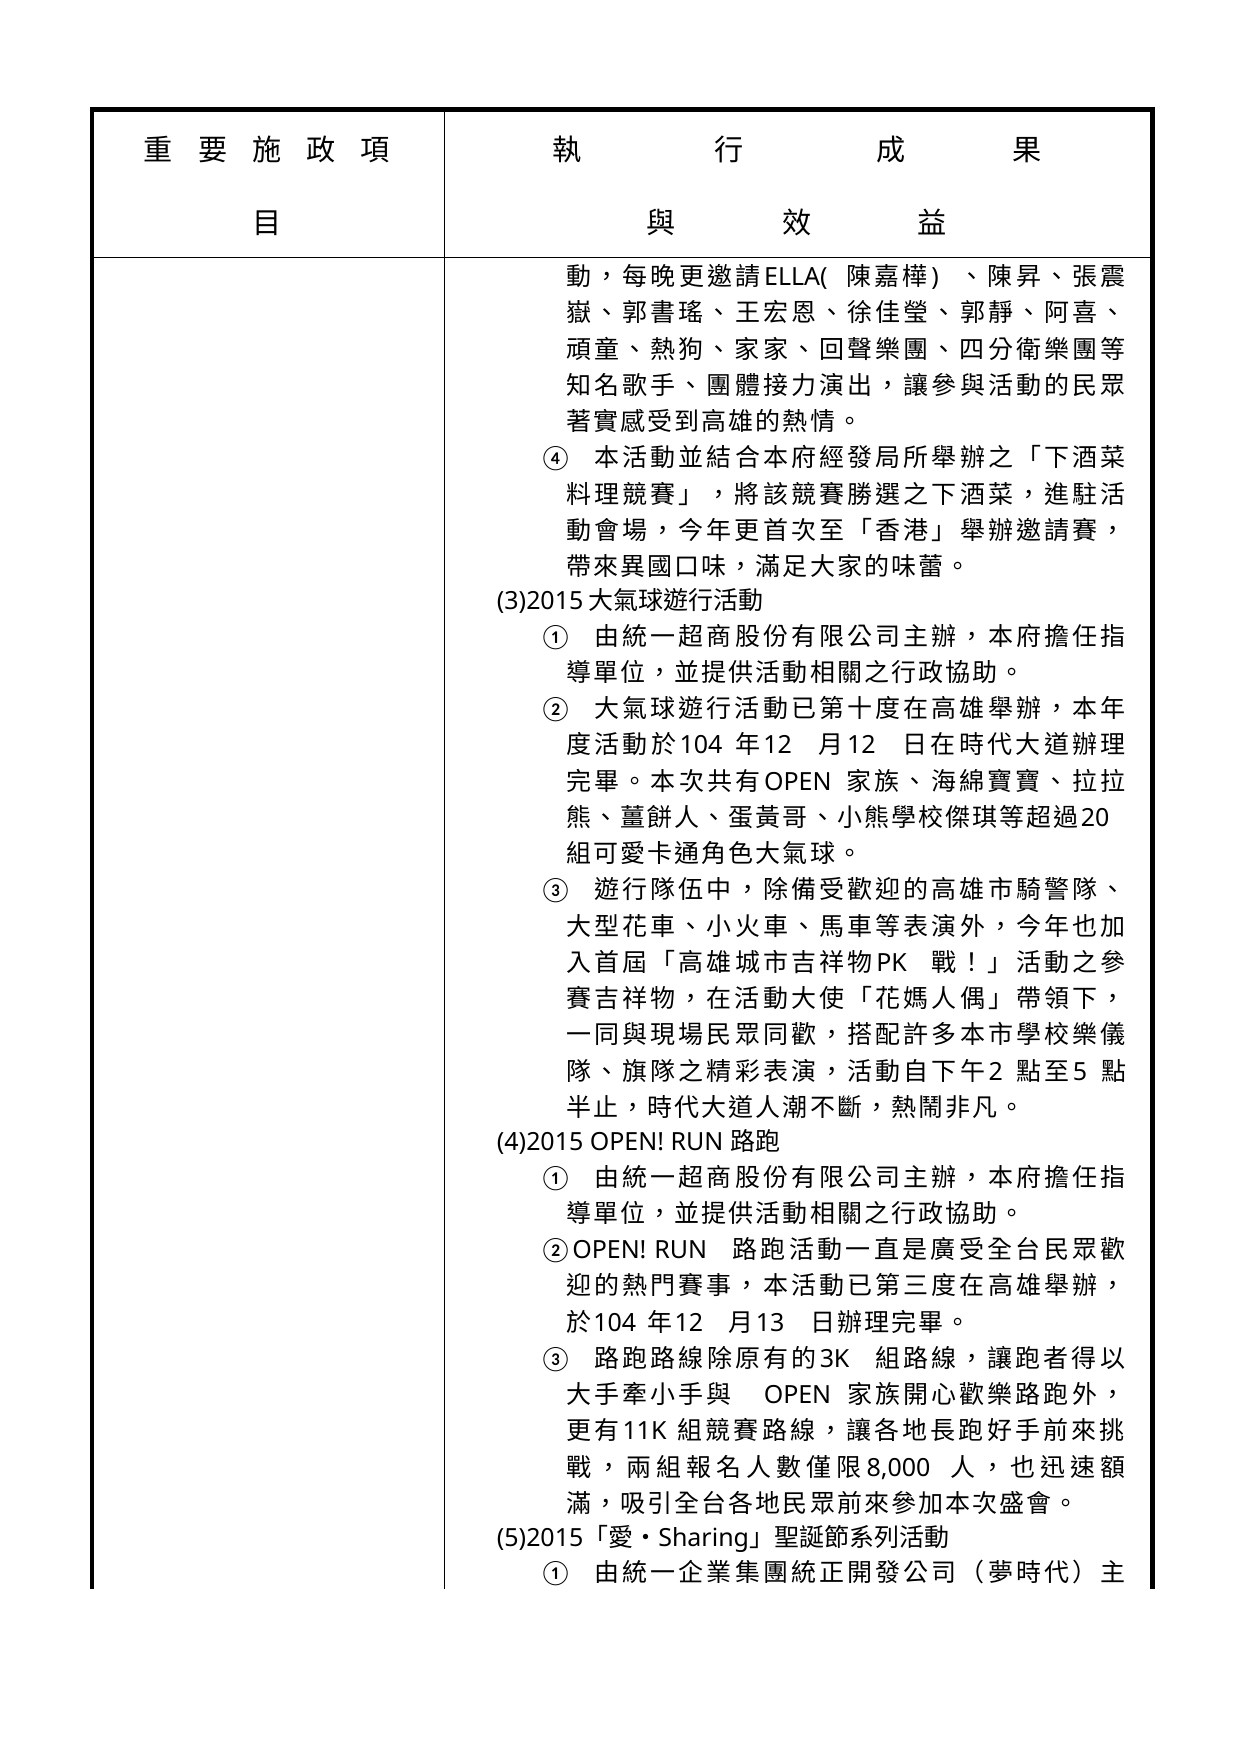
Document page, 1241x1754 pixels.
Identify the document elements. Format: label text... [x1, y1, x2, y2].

table_cell 動，每晚更邀請ELLA(陳嘉樺)、陳昇、張震嶽、郭書瑤、王宏恩、徐佳瑩、郭靜、阿喜、頑童、熱狗、家家、回聲樂團、四分衛樂團等知名歌手、團體接力演出，讓參與活動的民眾著實感受到高雄的熱情。 ④本活動並結合本府經發局所舉辦之「下酒菜料理競賽」，將該競賽勝選之下酒菜，進駐活動會場，今年更首次至「香港」舉辦邀請賽，帶來異國口味，滿足大家的味蕾。 (3)2015大氣球遊行活動 ①由統一超商股份有限公司主辦，本府擔任指導單位，並提供活動相關之行政協助。 ②大氣球遊行活動已第十度在高雄舉辦，本年度活動於104年12月12日在時代大道辦理完畢。本次共有OPEN家族、海綿寶寶、拉拉熊、薑餅人、蛋黃哥、小熊學校傑琪等超過20組可愛卡通角色大氣球。 ③遊行隊伍中，除備受歡迎的高雄市騎警隊、大型花車、小火車、馬車等表演外，今年也加入首屆「高雄城市吉祥物PK戰！」活動之參賽吉祥物，在活動大使「花媽人偶」帶領下，一同與現場民眾同歡，搭配許多本市學校樂儀隊、旗隊之精彩表演，活動自下午2點至5點半止，時代大道人潮不斷，熱鬧非凡。 (4)2015 OPEN! RUN 路跑 ①由統一超商股份有限公司主辦，本府擔任指導單位，並提供活動相關之行政協助。 ②OPEN! RUN 路跑活動一直是廣受全台民眾歡迎的熱門賽事，本活動已第三度在高雄舉辦，於104年12月13日辦理完畢。 ③路跑路線除原有的3K組路線，讓跑者得以大手牽小手與 OPEN 家族開心歡樂路跑外，更有11K組競賽路線，讓各地長跑好手前來挑戰，兩組報名人數僅限8,000人，也迅速額滿，吸引全台各地民眾前來參加本次盛會。 (5)2015「愛‧Sharing」聖誕節系列活動 ①由統一企業集團統正開發公司（夢時代）主 [445, 258, 1150, 1589]
table_header 重要施政項目 [94, 112, 444, 257]
table_cell [94, 258, 444, 1589]
table_header 執 行 成 果 與 效 益 [445, 112, 1150, 257]
